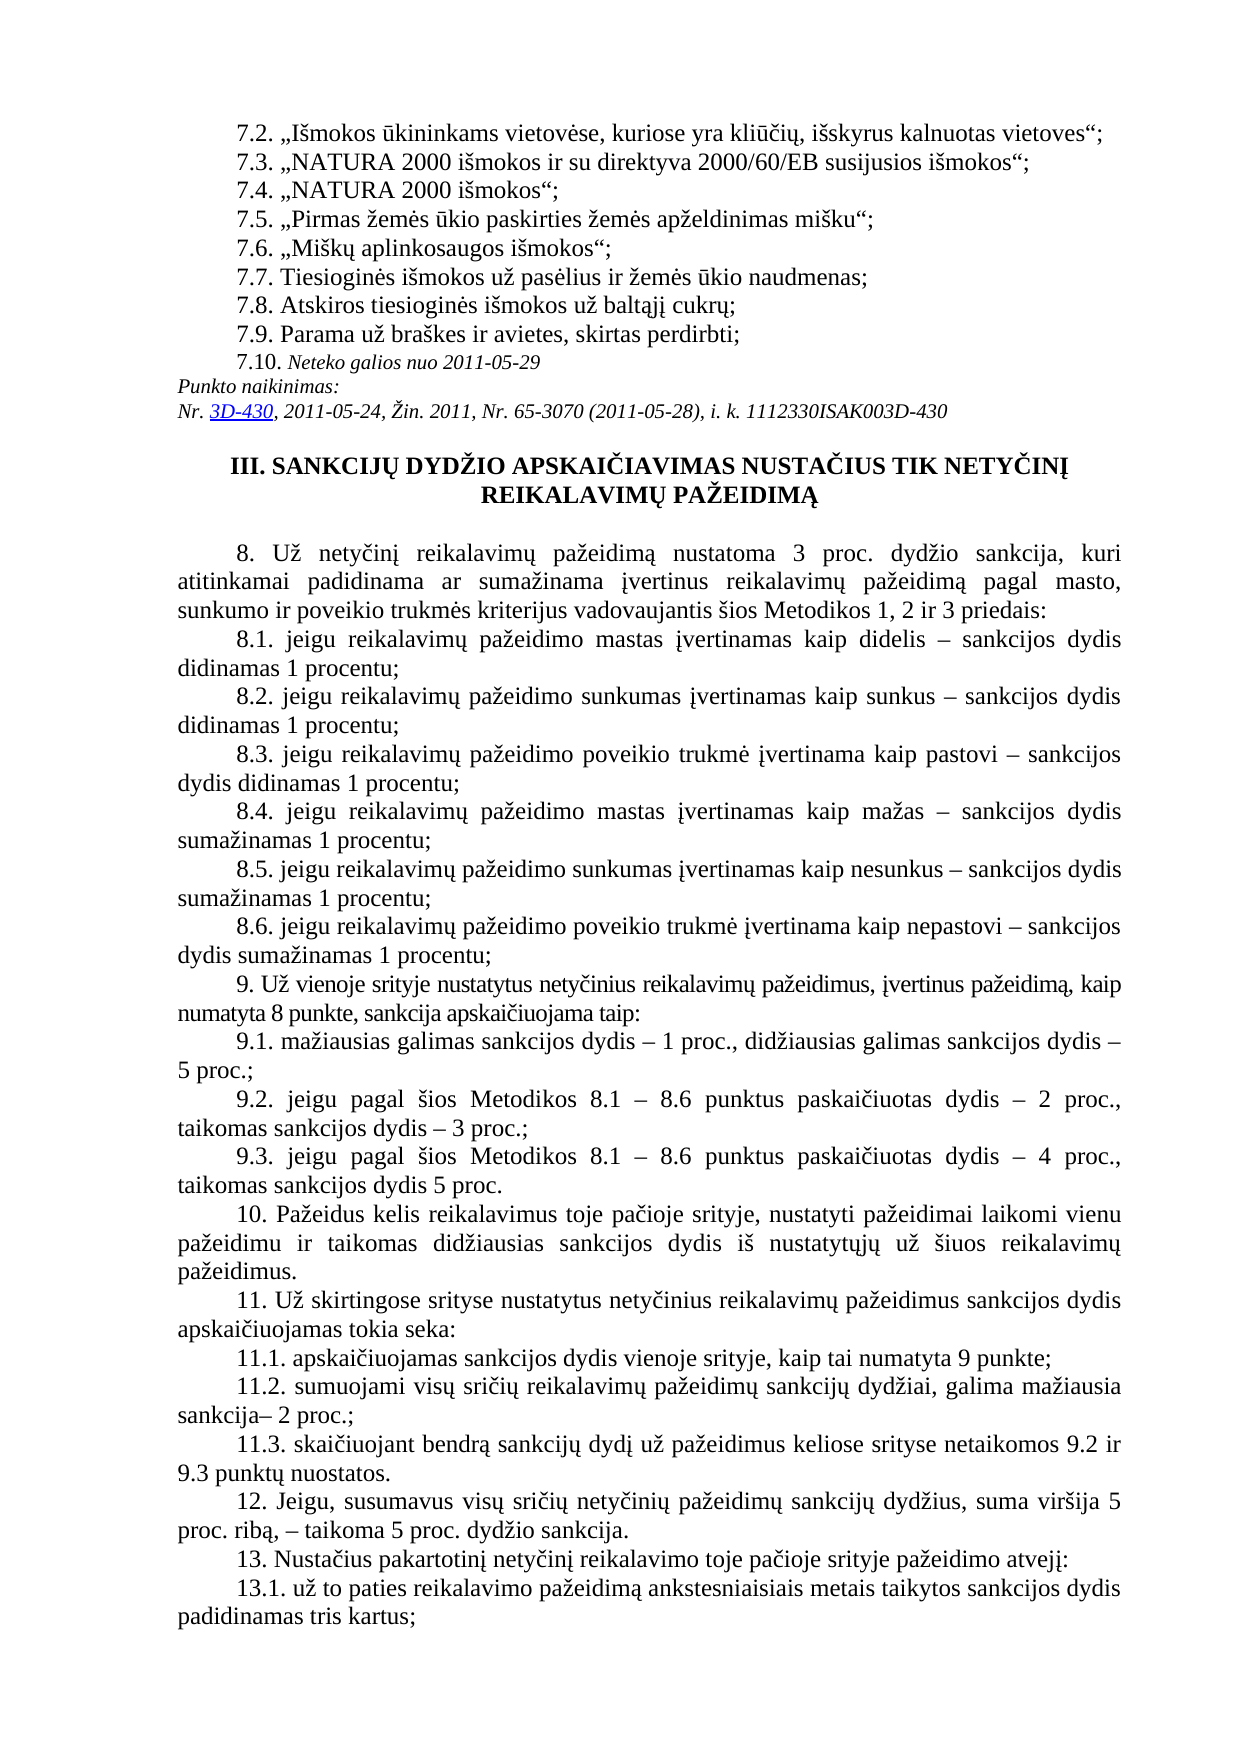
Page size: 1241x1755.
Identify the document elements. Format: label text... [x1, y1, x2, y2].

text 7.9. Parama už braškes ir avietes, skirtas perdirbti; [177, 319, 1122, 348]
text 13. Nustačius pakartotinį netyčinį reikalavimo toje pačioje srityje pažeidimo atvejį: [177, 1544, 1122, 1573]
text 11.2. sumuojami visų sričių reikalavimų pažeidimų sankcijų dydžiai, galima mažiausia sankcija– 2 proc.; [177, 1371, 1122, 1429]
text 7.4. „NATURA 2000 išmokos“; [177, 176, 1122, 204]
text 10. Pažeidus kelis reikalavimus toje pačioje srityje, nustatyti pažeidimai laikomi vienu pažeidimu ir taikomas didžiausias sankcijos dydis iš nustatytųjų už šiuos reikalavimų pažeidimus. [177, 1199, 1122, 1285]
text 9.1. mažiausias galimas sankcijos dydis – 1 proc., didžiausias galimas sankcijos dydis – 5 proc.; [177, 1026, 1122, 1084]
text 9.3. jeigu pagal šios Metodikos 8.1 – 8.6 punktus paskaičiuotas dydis – 4 proc., taikomas sankcijos dydis 5 proc. [177, 1141, 1122, 1199]
text 7.3. „NATURA 2000 išmokos ir su direktyva 2000/60/EB susijusios išmokos“; [177, 147, 1122, 176]
text 8.2. jeigu reikalavimų pažeidimo sunkumas įvertinamas kaip sunkus – sankcijos dydis didinamas 1 procentu; [177, 681, 1122, 739]
text 8. Už netyčinį reikalavimų pažeidimą nustatoma 3 proc. dydžio sankcija, kuri atitinkamai padidinama ar sumažinama įvertinus reikalavimų pažeidimą pagal masto, sunkumo ir poveikio trukmės kriterijus vadovaujantis šios Metodikos 1, 2 ir 3 priedais: [177, 538, 1122, 624]
text 11. Už skirtingose srityse nustatytus netyčinius reikalavimų pažeidimus sankcijos dydis apskaičiuojamas tokia seka: [177, 1285, 1122, 1343]
text 9.2. jeigu pagal šios Metodikos 8.1 – 8.6 punktus paskaičiuotas dydis – 2 proc., taikomas sankcijos dydis – 3 proc.; [177, 1084, 1122, 1141]
text 7.5. „Pirmas žemės ūkio paskirties žemės apželdinimas mišku“; [177, 204, 1122, 233]
text 8.3. jeigu reikalavimų pažeidimo poveikio trukmė įvertinama kaip pastovi – sankcijos dydis didinamas 1 procentu; [177, 739, 1122, 796]
text 13.1. už to paties reikalavimo pažeidimą ankstesniaisiais metais taikytos sankcijos dydis padidinamas tris kartus; [177, 1573, 1122, 1630]
text 8.6. jeigu reikalavimų pažeidimo poveikio trukmė įvertinama kaip nepastovi – sankcijos dydis sumažinamas 1 procentu; [177, 911, 1122, 969]
text 7.6. „Miškų aplinkosaugos išmokos“; [177, 233, 1122, 262]
text Punkto naikinimas: [177, 374, 1122, 398]
text 8.1. jeigu reikalavimų pažeidimo mastas įvertinamas kaip didelis – sankcijos dydis didinamas 1 procentu; [177, 624, 1122, 681]
text 7.2. „Išmokos ūkininkams vietovėse, kuriose yra kliūčių, išskyrus kalnuotas vietoves“; [177, 118, 1122, 147]
text 9. Už vienoje srityje nustatytus netyčinius reikalavimų pažeidimus, įvertinus pažeidimą, kaip numatyta 8 punkte, sankcija apskaičiuojama taip: [177, 969, 1122, 1026]
text 8.4. jeigu reikalavimų pažeidimo mastas įvertinamas kaip mažas – sankcijos dydis sumažinamas 1 procentu; [177, 796, 1122, 854]
text 7.7. Tiesioginės išmokos už pasėlius ir žemės ūkio naudmenas; [177, 262, 1122, 291]
text III. SANKCIJŲ dydžio APSKAIČIAVIMAS NUSTAČIUS TIK netyčinį REIKALAVIMŲ PAŽEIDIMą [177, 451, 1122, 509]
text Nr. 3D-430, 2011-05-24, Žin. 2011, Nr. 65-3070 (2011-05-28), i. k. 1112330ISAK003D-430 [177, 398, 1122, 423]
text 11.3. skaičiuojant bendrą sankcijų dydį už pažeidimus keliose srityse netaikomos 9.2 ir 9.3 punktų nuostatos. [177, 1429, 1122, 1486]
text 7.10. Neteko galios nuo 2011-05-29 [177, 348, 1122, 374]
text 11.1. apskaičiuojamas sankcijos dydis vienoje srityje, kaip tai numatyta 9 punkte; [177, 1343, 1122, 1371]
text 8.5. jeigu reikalavimų pažeidimo sunkumas įvertinamas kaip nesunkus – sankcijos dydis sumažinamas 1 procentu; [177, 854, 1122, 911]
text 12. Jeigu, susumavus visų sričių netyčinių pažeidimų sankcijų dydžius, suma viršija 5 proc. ribą, – taikoma 5 proc. dydžio sankcija. [177, 1486, 1122, 1544]
text 7.8. Atskiros tiesioginės išmokos už baltąjį cukrų; [177, 291, 1122, 319]
